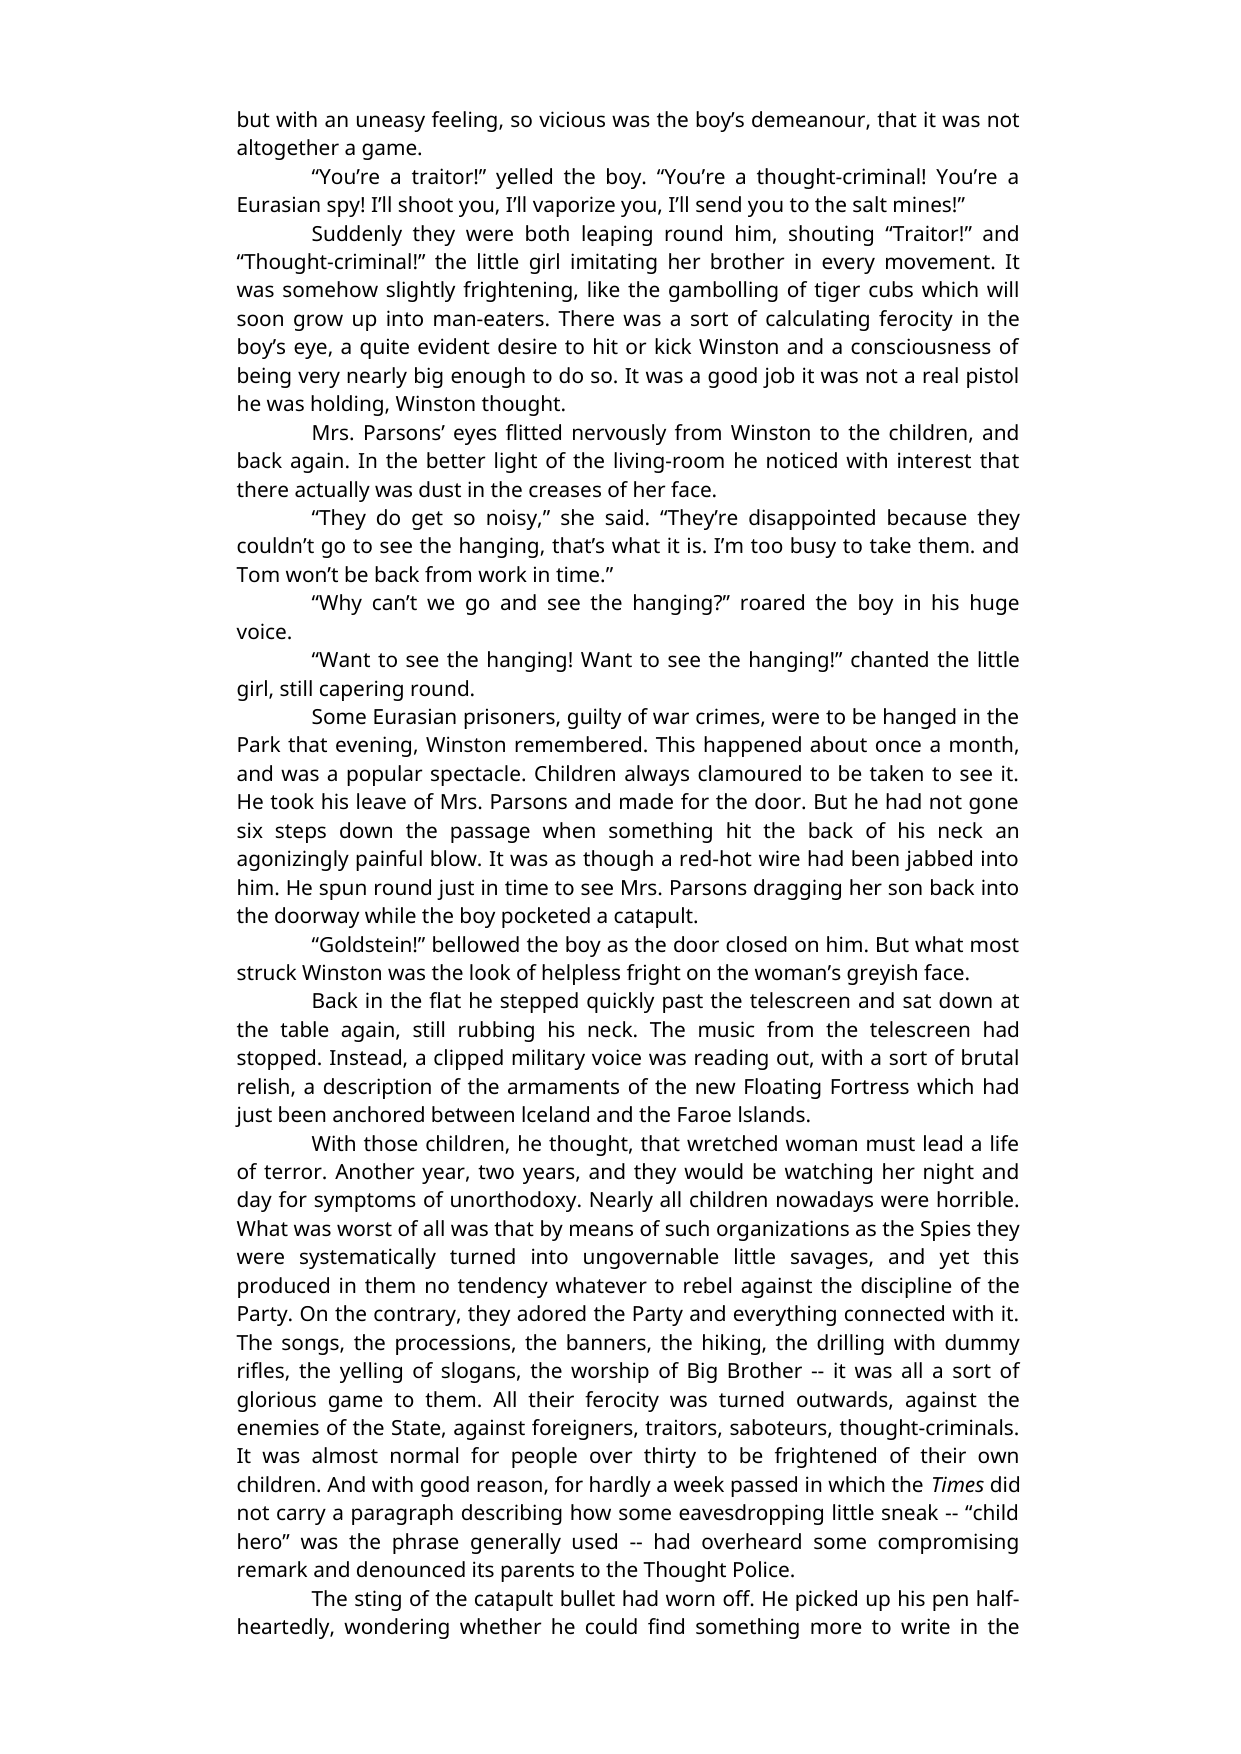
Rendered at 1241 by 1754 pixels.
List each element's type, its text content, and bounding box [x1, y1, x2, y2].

text but with an uneasy feeling, so vicious was the boy’s demeanour, that it was not altogether a game. [236, 105, 1021, 162]
text “Why can’t we go and see the hanging?” roared the boy in his huge voice. [236, 588, 1021, 645]
text “Goldstein!” bellowed the boy as the door closed on him. But what most struck Winston was the look of helpless fright on the woman’s greyish face. [236, 930, 1021, 987]
text Suddenly they were both leaping round him, shouting “Traitor!” and “Thought-criminal!” the little girl imitating her brother in every movement. It was somehow slightly frightening, like the gambolling of tiger cubs which will soon grow up into man-eaters. There was a sort of calculating ferocity in the boy’s eye, a quite evident desire to hit or kick Winston and a consciousness of being very nearly big enough to do so. It was a good job it was not a real pistol he was holding, Winston thought. [236, 219, 1021, 418]
text Some Eurasian prisoners, guilty of war crimes, were to be hanged in the Park that evening, Winston remembered. This happened about once a month, and was a popular spectacle. Children always clamoured to be taken to see it. He took his leave of Mrs. Parsons and made for the door. But he had not gone six steps down the passage when something hit the back of his neck an agonizingly painful blow. It was as though a red-hot wire had been jabbed into him. He spun round just in time to see Mrs. Parsons dragging her son back into the doorway while the boy pocketed a catapult. [236, 702, 1021, 930]
text “They do get so noisy,” she said. “They’re disappointed because they couldn’t go to see the hanging, that’s what it is. I’m too busy to take them. and Tom won’t be back from work in time.” [236, 503, 1021, 588]
text “You’re a traitor!” yelled the boy. “You’re a thought-criminal! You’re a Eurasian spy! I’ll shoot you, I’ll vaporize you, I’ll send you to the salt mines!” [236, 162, 1021, 219]
text Back in the flat he stepped quickly past the telescreen and sat down at the table again, still rubbing his neck. The music from the telescreen had stopped. Instead, a clipped military voice was reading out, with a sort of brutal relish, a description of the armaments of the new Floating Fortress which had just been anchored between lceland and the Faroe lslands. [236, 987, 1021, 1129]
text With those children, he thought, that wretched woman must lead a life of terror. Another year, two years, and they would be watching her night and day for symptoms of unorthodoxy. Nearly all children nowadays were horrible. What was worst of all was that by means of such organizations as the Spies they were systematically turned into ungovernable little savages, and yet this produced in them no tendency whatever to rebel against the discipline of the Party. On the contrary, they adored the Party and everything connected with it. The songs, the processions, the banners, the hiking, the drilling with dummy rifles, the yelling of slogans, the worship of Big Brother -- it was all a sort of glorious game to them. All their ferocity was turned outwards, against the enemies of the State, against foreigners, traitors, saboteurs, thought-criminals. It was almost normal for people over thirty to be frightened of their own children. And with good reason, for hardly a week passed in which the Times did not carry a paragraph describing how some eavesdropping little sneak -- “child hero” was the phrase generally used -- had overheard some compromising remark and denounced its parents to the Thought Police. [236, 1129, 1021, 1584]
text Mrs. Parsons’ eyes flitted nervously from Winston to the children, and back again. In the better light of the living-room he noticed with interest that there actually was dust in the creases of her face. [236, 418, 1021, 503]
text The sting of the catapult bullet had worn off. He picked up his pen half-heartedly, wondering whether he could find something more to write in the [236, 1584, 1021, 1641]
text “Want to see the hanging! Want to see the hanging!” chanted the little girl, still capering round. [236, 645, 1021, 702]
